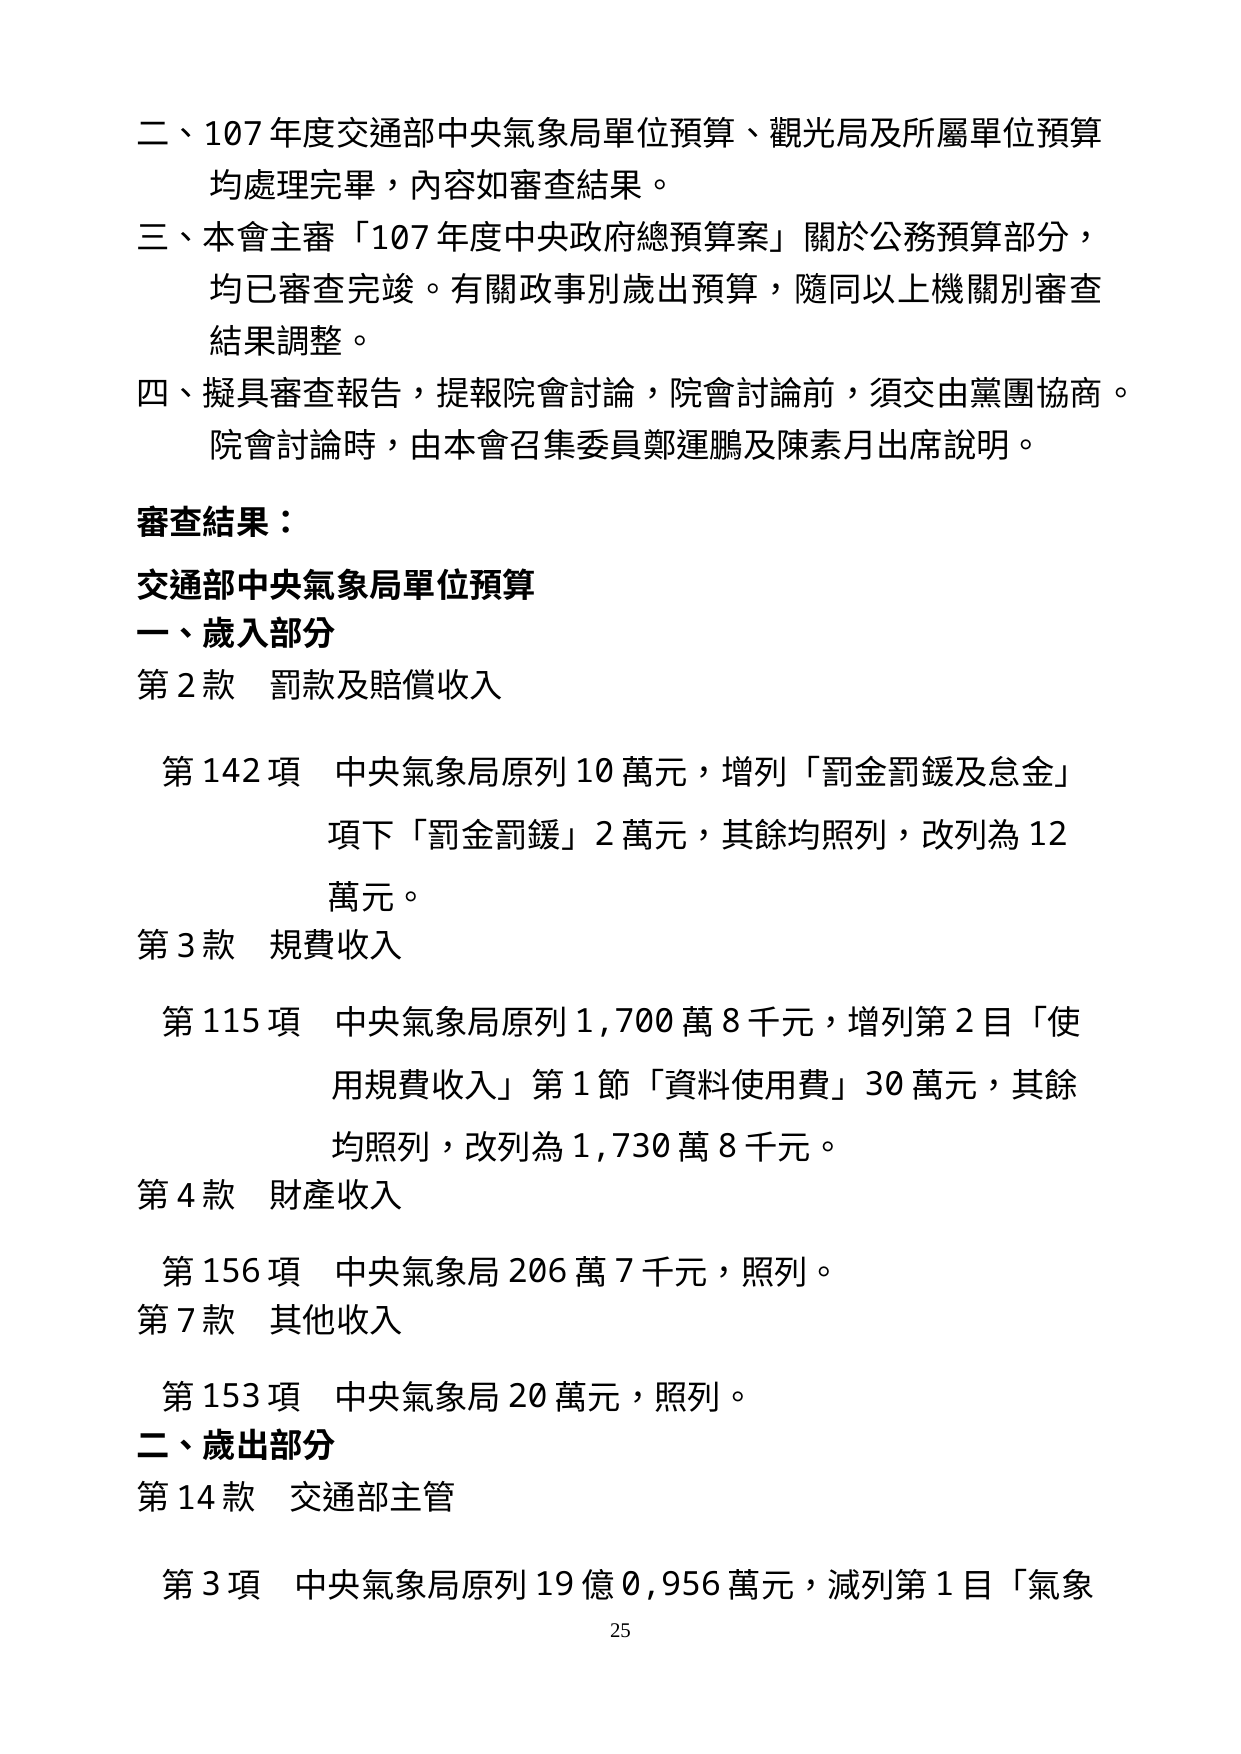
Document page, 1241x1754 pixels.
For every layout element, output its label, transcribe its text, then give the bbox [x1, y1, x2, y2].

text 三、本會主審「107年度中央政府總預算案」關於公務預算部分，均已審查完竣。有關政事別歲出預算，隨同以上機關別審查結果調整。 [136, 207, 1104, 364]
text 第14款 交通部主管 [136, 1468, 1104, 1520]
text 第153項 中央氣象局20萬元，照列。 [161, 1353, 1104, 1416]
text 二、107年度交通部中央氣象局單位預算、觀光局及所屬單位預算均處理完畢，內容如審查結果。 [136, 103, 1104, 207]
text 四、擬具審查報告，提報院會討論，院會討論前，須交由黨團協商。院會討論時，由本會召集委員鄭運鵬及陳素月出席說明。 [136, 364, 1104, 468]
text 一、歲入部分 [136, 603, 1104, 655]
text 第3項 中央氣象局原列19億0,956萬元，減列第1目「氣象科技研究發展」第1節「氣象科技研究」50萬元（科目自行調整），其餘均照列，改列為19億0,906萬元。 [161, 1541, 1104, 1603]
text 交通部中央氣象局單位預算 [136, 541, 1104, 603]
text 第115項 中央氣象局原列1,700萬8千元，增列第2目「使用規費收入」第1節「資料使用費」30萬元，其餘均照列，改列為1,730萬8千元。 [161, 978, 1104, 1166]
text 第4款 財產收入 [136, 1166, 1104, 1218]
text 第3款 規費收入 [136, 916, 1104, 968]
text 審查結果： [136, 478, 1104, 541]
text 第2款 罰款及賠償收入 [136, 655, 1104, 707]
text 第156項 中央氣象局206萬7千元，照列。 [161, 1228, 1104, 1291]
text 二、歲出部分 [136, 1416, 1104, 1468]
text 第142項 中央氣象局原列10萬元，增列「罰金罰鍰及怠金」項下「罰金罰鍰」2萬元，其餘均照列，改列為12萬元。 [161, 728, 1104, 916]
text 第7款 其他收入 [136, 1291, 1104, 1343]
